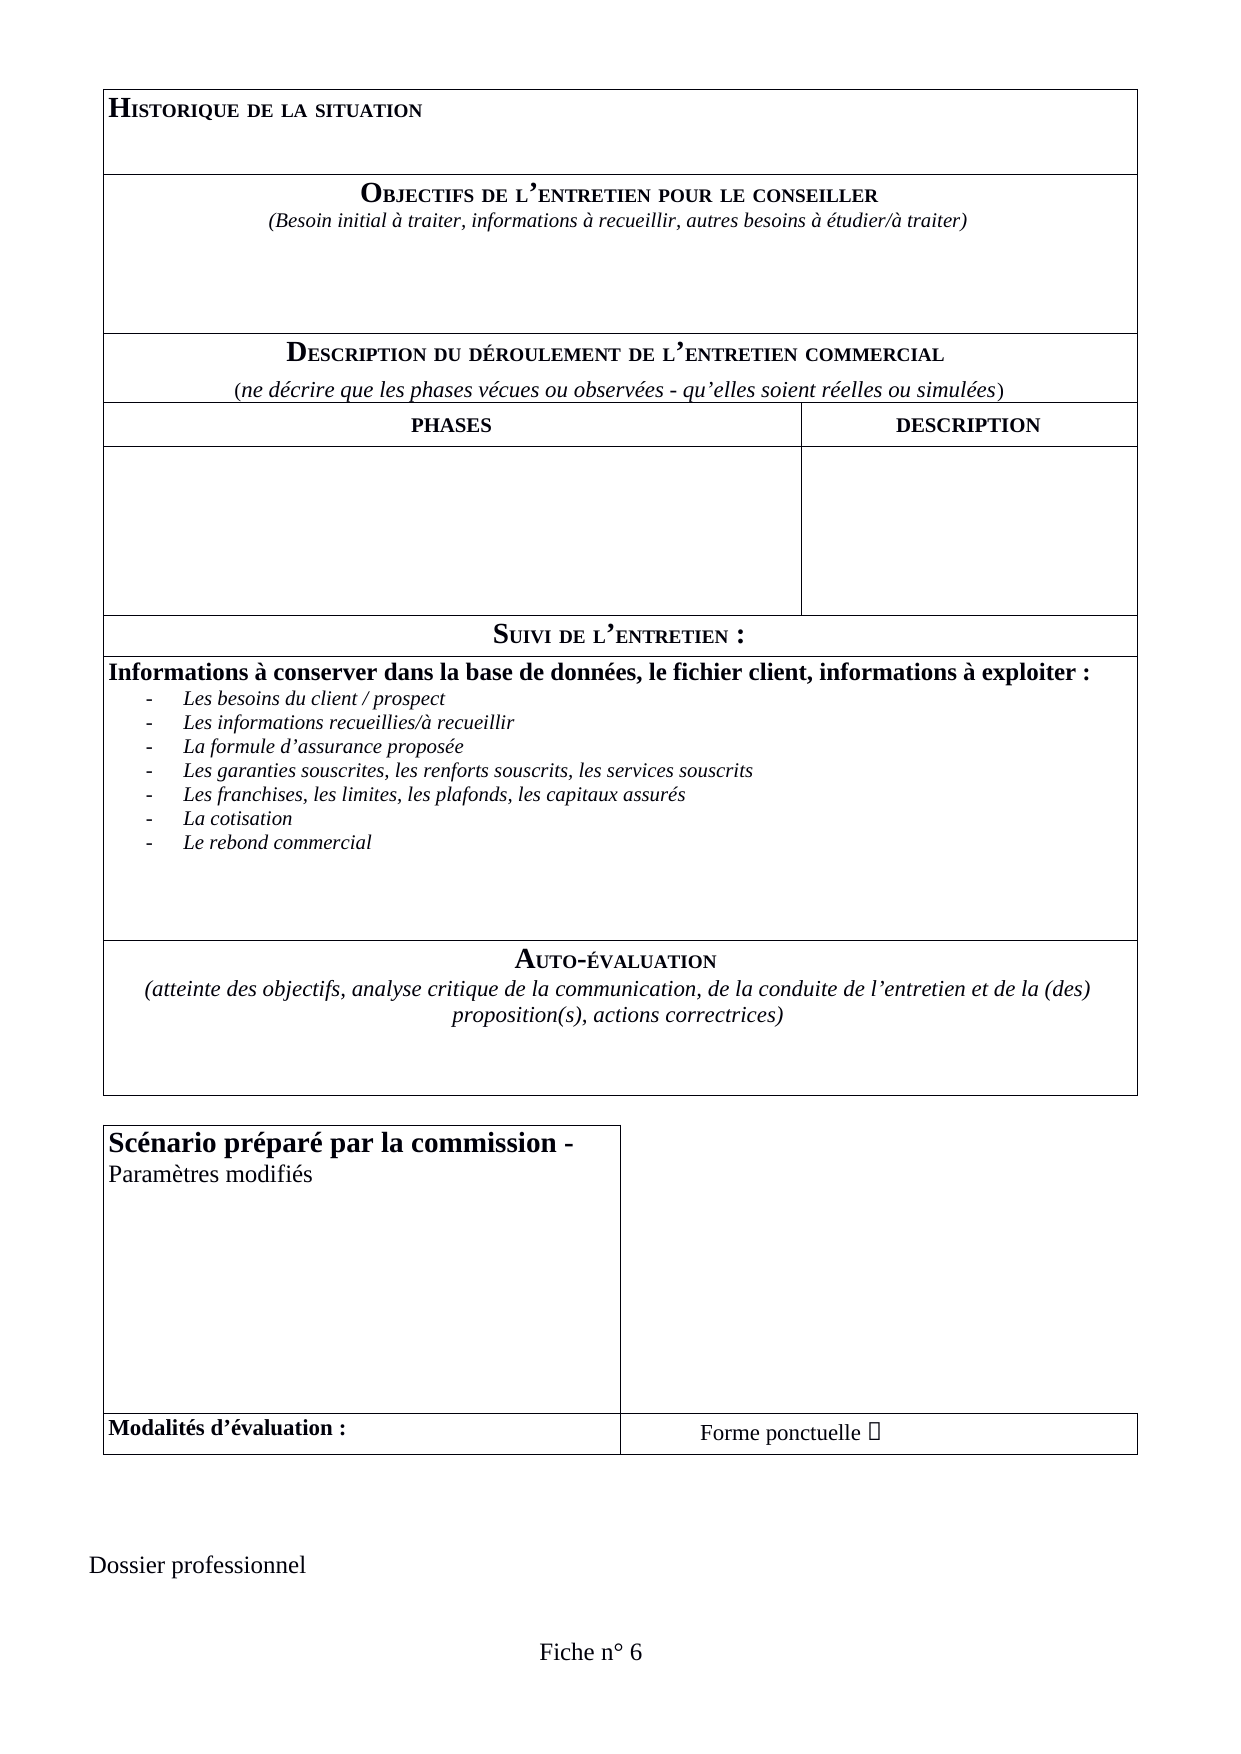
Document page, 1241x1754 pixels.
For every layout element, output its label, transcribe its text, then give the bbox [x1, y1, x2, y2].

table_header Scénario préparé par la commission - Paramètres modifiés [104, 1126, 620, 1413]
table_cell Phases [104, 403, 801, 446]
table_cell Objectifs de l’entretien pour le conseiller (Besoin initial à traiter, informations à recueillir, autres besoins à étudier/à traiter) [104, 175, 1137, 333]
table_header Historique de la situation [104, 90, 1137, 174]
table_cell Description du déroulement de l’entretien commercial (ne décrire que les phases vécues ou observées - qu’elles soient réelles ou simulées) [104, 334, 1137, 402]
table_cell Informations à conserver dans la base de données, le fichier client, informations à exploiter : Les besoins du client / prospect Les informations recueillies/à recueillir La formule d’assurance proposée Les garanties souscrites, les renforts souscrits, les services souscrits Les franchises, les limites, les plafonds, les capitaux assurés La cotisation Le rebond commercial [104, 657, 1137, 940]
table_cell [104, 447, 801, 615]
table_cell Auto-évaluation (atteinte des objectifs, analyse critique de la communication, de la conduite de l’entretien et de la (des) proposition(s), actions correctrices) [104, 941, 1137, 1095]
table_cell DESCRIPTION [802, 403, 1137, 446]
table_cell [802, 447, 1137, 615]
table_cell Forme ponctuelle  [621, 1414, 1137, 1454]
table_cell Modalités d’évaluation : [104, 1414, 620, 1454]
table_header [621, 1125, 1137, 1413]
table_cell Suivi de l’entretien : [104, 616, 1137, 656]
